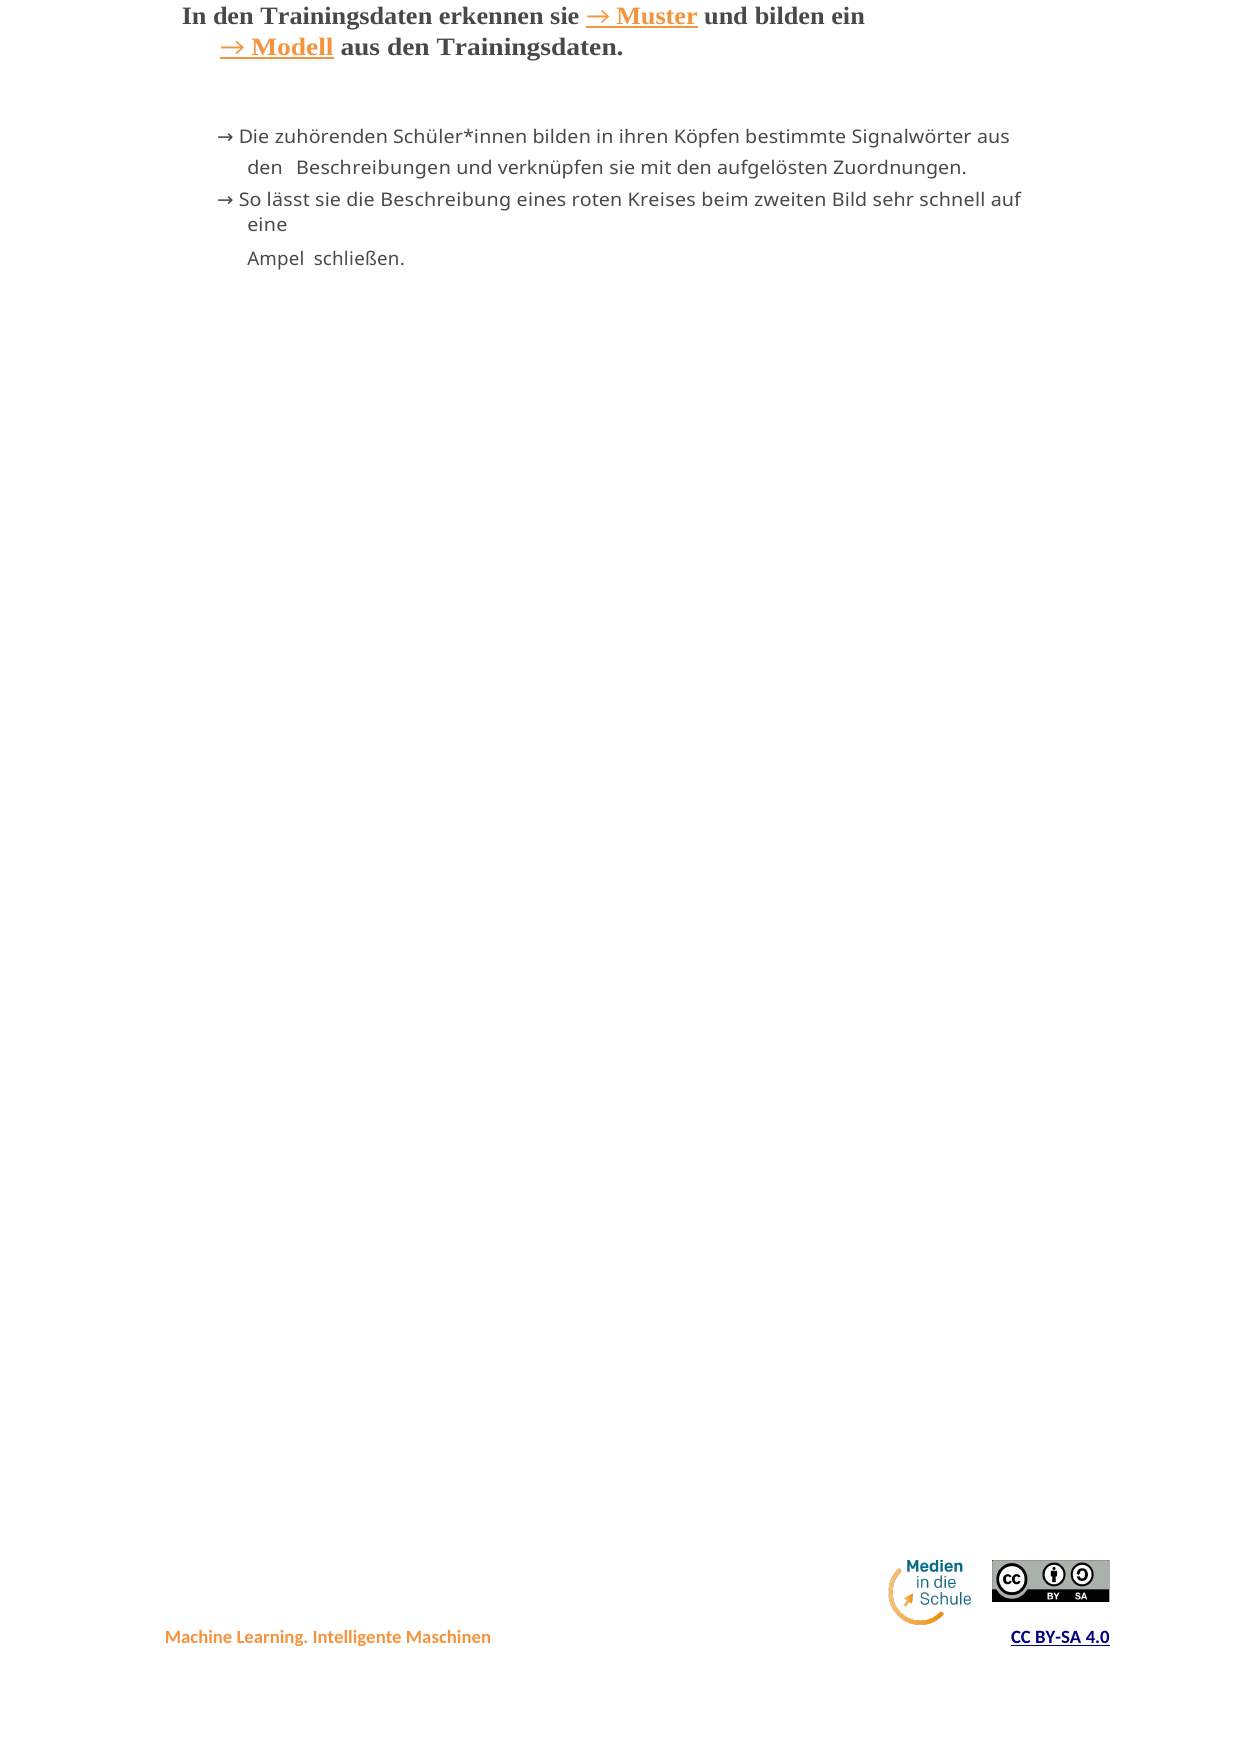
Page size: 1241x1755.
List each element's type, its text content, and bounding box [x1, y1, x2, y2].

subtitle In den Trainingsdaten erkennen sie → Muster und bilden ein [182, 0, 1109, 31]
text → Die zuhörenden Schüler*innen bilden in ihren Köpfen bestimmte Signalwörter aus den Beschreibungen und verknüpfen sie mit den aufgelösten Zuordnungen. [217, 123, 1047, 180]
text → So lässt sie die Beschreibung eines roten Kreises beim zweiten Bild sehr schnell auf eine [217, 186, 1041, 237]
text Ampel schließen. [247, 245, 1109, 271]
text → Modell aus den Trainingsdaten. [220, 31, 1109, 62]
